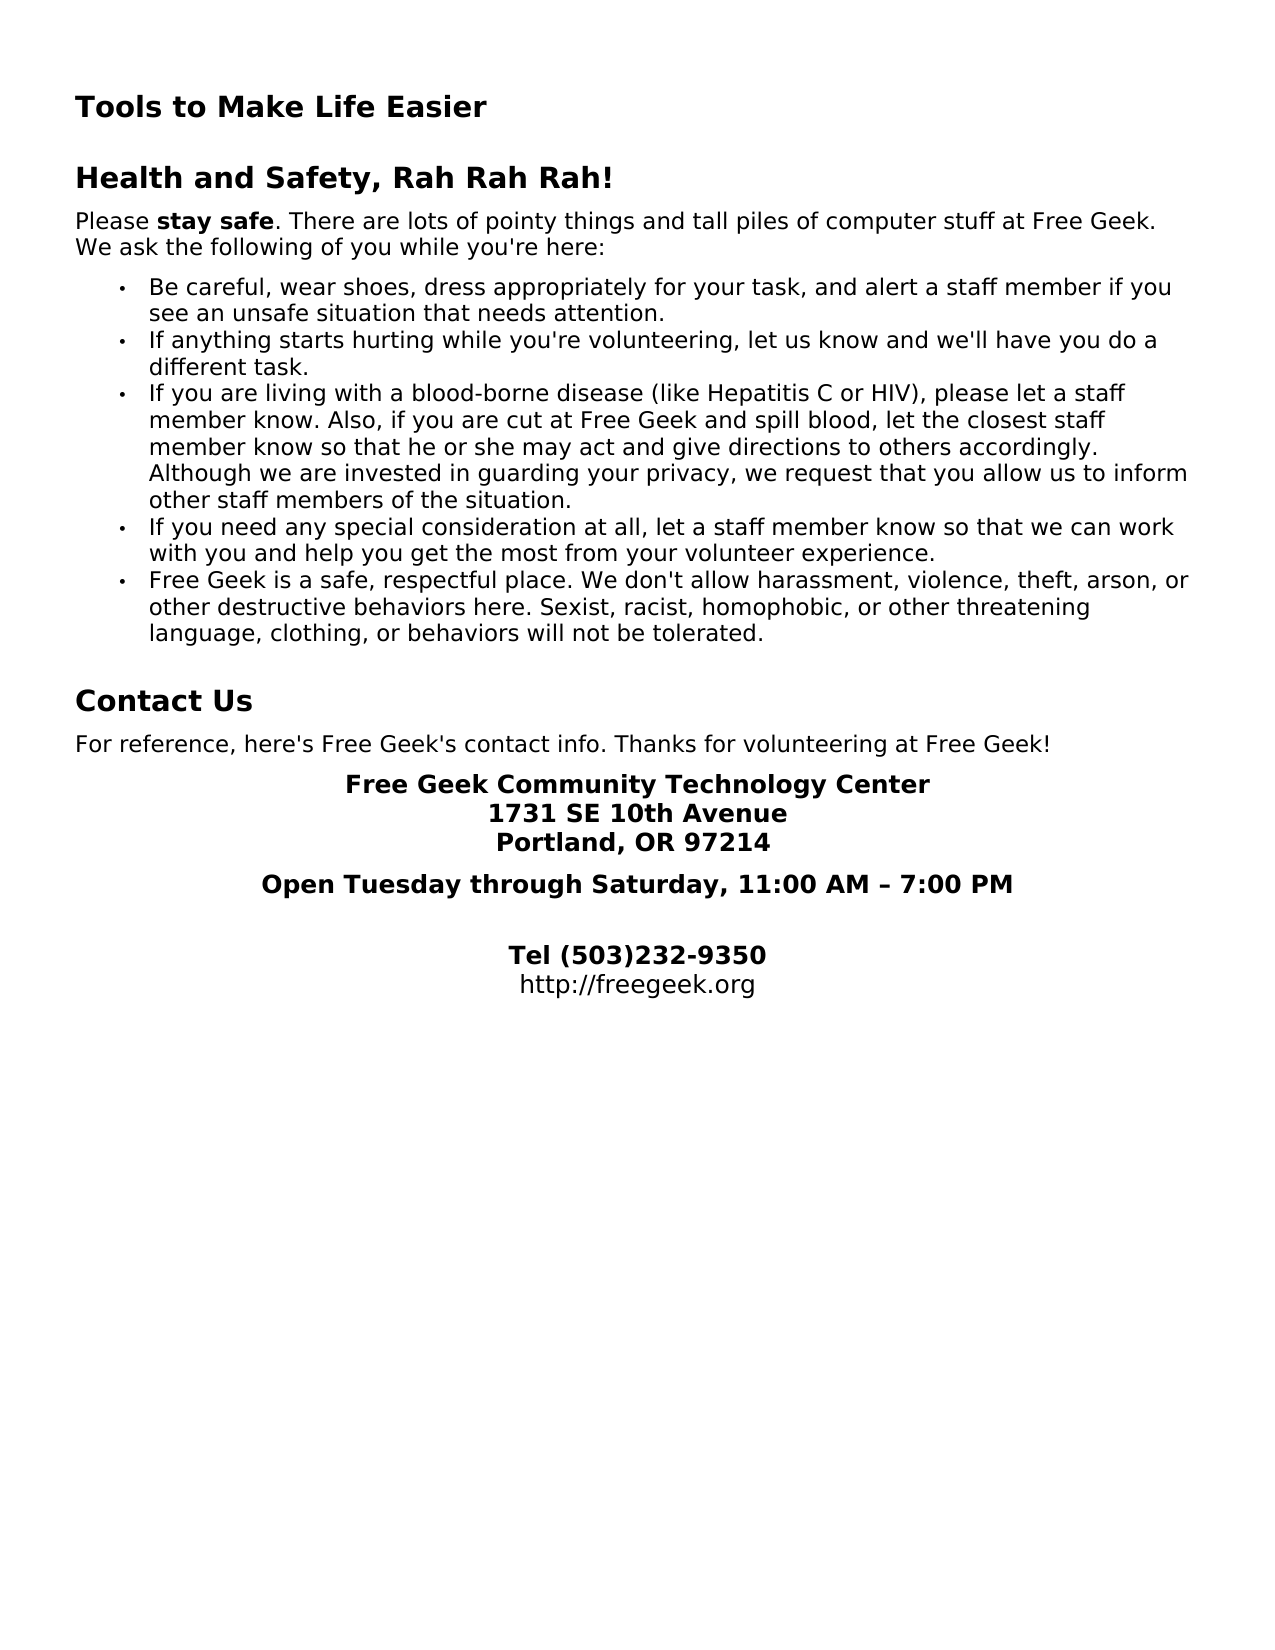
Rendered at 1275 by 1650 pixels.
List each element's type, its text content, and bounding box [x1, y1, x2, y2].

list If you are living with a blood-borne disease (like Hepatitis C or HIV), please let a staff member know. Also, if you are cut at Free Geek and spill blood, let the closest staff member know so that he or she may act and give directions to others accordingly. Although we are invested in guarding your privacy, we request that you allow us to inform other staff members of the situation. [119, 380, 1200, 514]
list Be careful, wear shoes, dress appropriately for your task, and alert a staff member if you see an unsafe situation that needs attention. [119, 274, 1200, 327]
text Please stay safe. There are lots of pointy things and tall piles of computer stuff at Free Geek. We ask the following of you while you're here: [75, 208, 1200, 261]
list If you need any special consideration at all, let a staff member know so that we can work with you and help you get the most from your volunteer experience. [119, 514, 1200, 567]
subtitle Health and Safety, Rah Rah Rah! [75, 161, 1200, 195]
subtitle Contact Us [75, 684, 1200, 718]
text Open Tuesday through Saturday, 11:00 AM – 7:00 PM [75, 870, 1200, 899]
list Free Geek is a safe, respectful place. We don't allow harassment, violence, theft, arson, or other destructive behaviors here. Sexist, racist, homophobic, or other threatening language, clothing, or behaviors will not be tolerated. [119, 567, 1200, 647]
text Tel (503)232-9350 http://freegeek.org [75, 912, 1200, 999]
text For reference, here's Free Geek's contact info. Thanks for volunteering at Free Geek! [75, 731, 1200, 758]
list If anything starts hurting while you're volunteering, let us know and we'll have you do a different task. [119, 327, 1200, 380]
text Free Geek Community Technology Center 1731 SE 10th Avenue Portland, OR 97214 [75, 770, 1200, 858]
text Tools to Make Life Easier [75, 90, 1200, 124]
